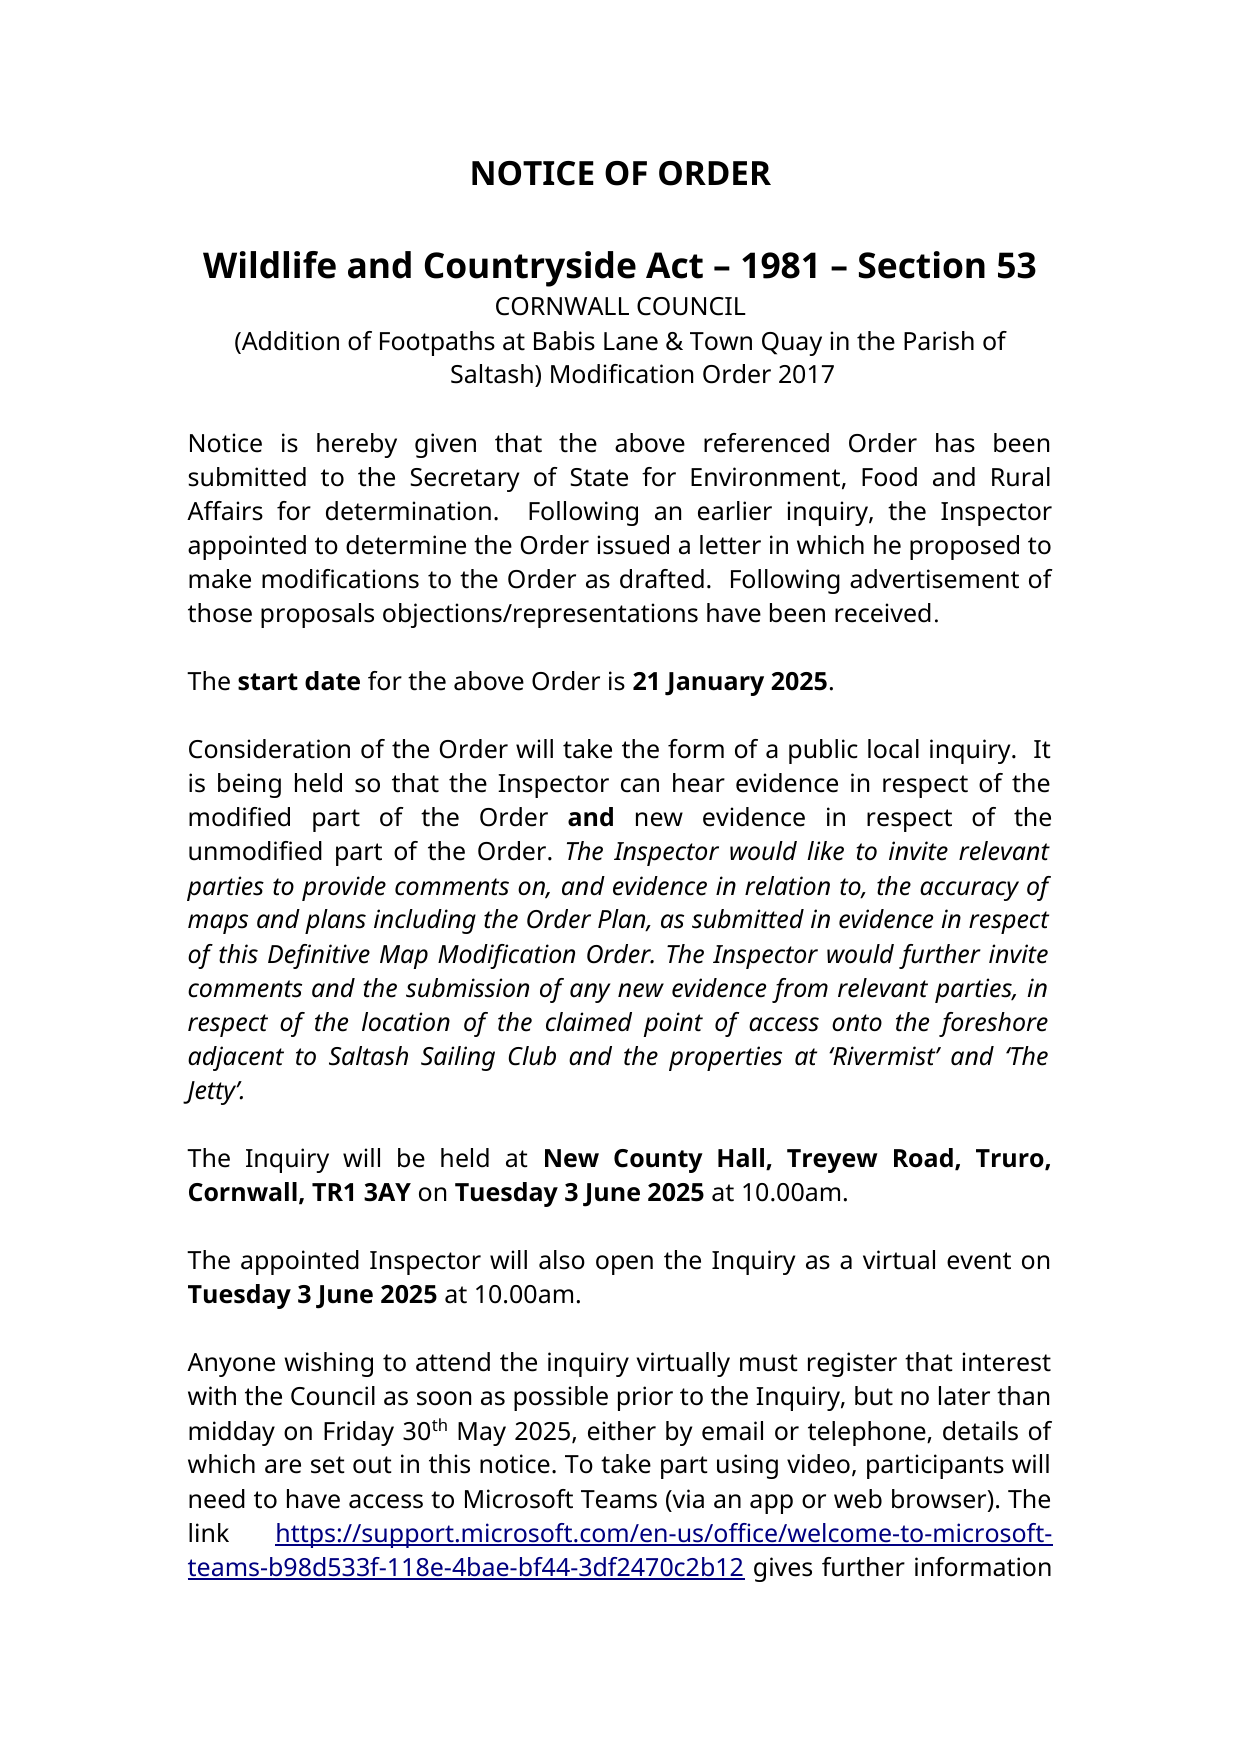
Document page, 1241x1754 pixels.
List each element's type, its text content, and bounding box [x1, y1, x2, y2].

text Consideration of the Order will take the form of a public local inquiry. It is being held so that the Inspector can hear evidence in respect of the modified part of the Order and new evidence in respect of the unmodified part of the Order. The Inspector would like to invite relevant parties to provide comments on, and evidence in relation to, the accuracy of maps and plans including the Order Plan, as submitted in evidence in respect of this Definitive Map Modification Order. The Inspector would further invite comments and the submission of any new evidence from relevant parties, in respect of the location of the claimed point of access onto the foreshore adjacent to Saltash Sailing Club and the properties at ‘Rivermist’ and ‘The Jetty’. [187, 732, 1053, 1107]
text CORNWALL COUNCIL [187, 289, 1053, 323]
text The appointed Inspector will also open the Inquiry as a virtual event on Tuesday 3 June 2025 at 10.00am. [187, 1243, 1053, 1311]
text The Inquiry will be held at New County Hall, Treyew Road, Truro, Cornwall, TR1 3AY on Tuesday 3 June 2025 at 10.00am. [187, 1141, 1053, 1209]
text Notice is hereby given that the above referenced Order has been submitted to the Secretary of State for Environment, Food and Rural Affairs for determination. Following an earlier inquiry, the Inspector appointed to determine the Order issued a letter in which he proposed to make modifications to the Order as drafted. Following advertisement of those proposals objections/representations have been received. [187, 425, 1053, 630]
text NOTICE OF ORDER [187, 150, 1053, 195]
text (Addition of Footpaths at Babis Lane & Town Quay in the Parish of Saltash) Modification Order 2017 [187, 323, 1053, 391]
text Anyone wishing to attend the inquiry virtually must register that interest with the Council as soon as possible prior to the Inquiry, but no later than midday on Friday 30th May 2025, either by email or telephone, details of which are set out in this notice. To take part using video, participants will need to have access to Microsoft Teams (via an app or web browser). The link https://support.microsoft.com/en-us/office/welcome-to-microsoft-teams-b98d533f-118e-4bae-bf44-3df2470c2b12 gives further information [187, 1345, 1053, 1583]
text The start date for the above Order is 21 January 2025. [187, 664, 1053, 698]
text Wildlife and Countryside Act – 1981 – Section 53 [187, 241, 1053, 289]
